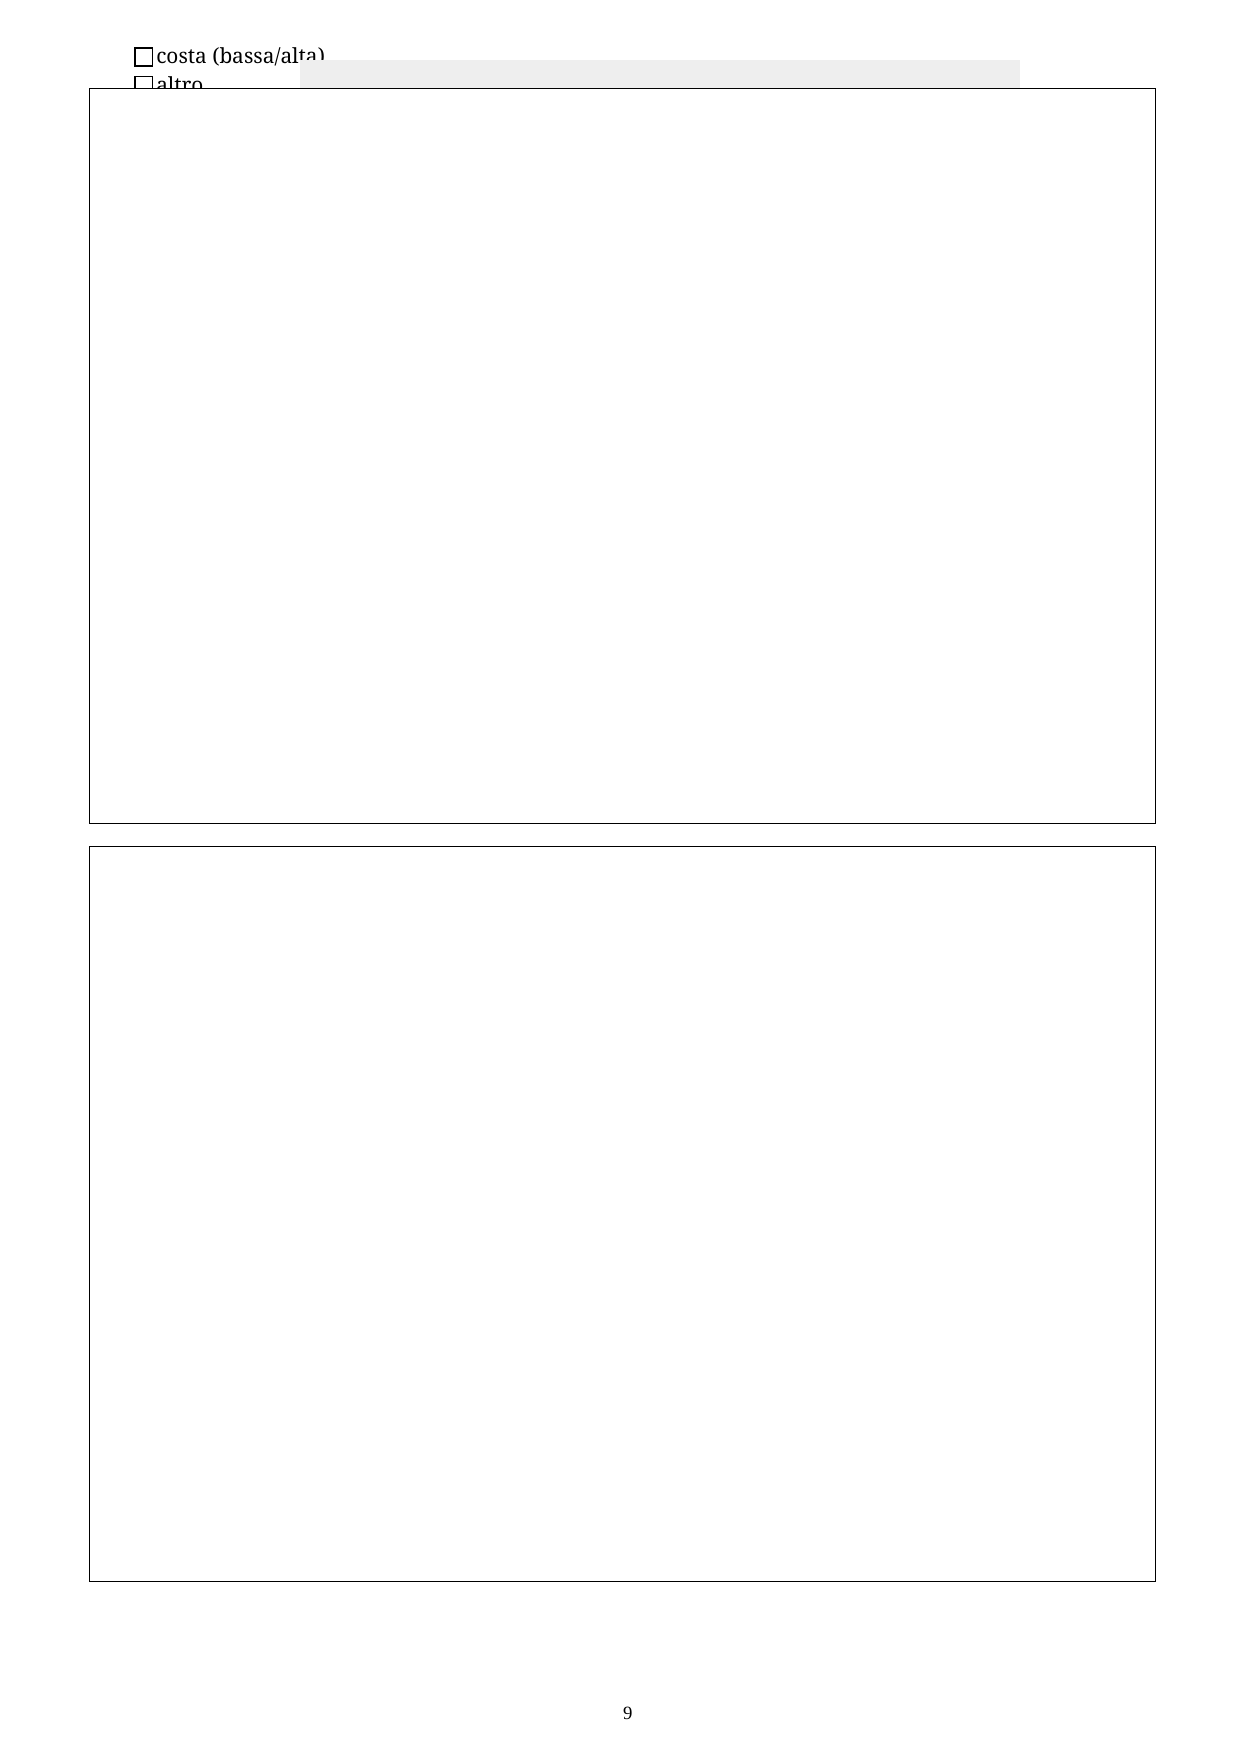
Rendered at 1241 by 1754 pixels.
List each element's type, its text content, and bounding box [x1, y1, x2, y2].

text costa (bassa/alta) [133, 42, 1119, 70]
text altro …............... [1020, 70, 1119, 88]
text altro …............... [133, 70, 300, 88]
